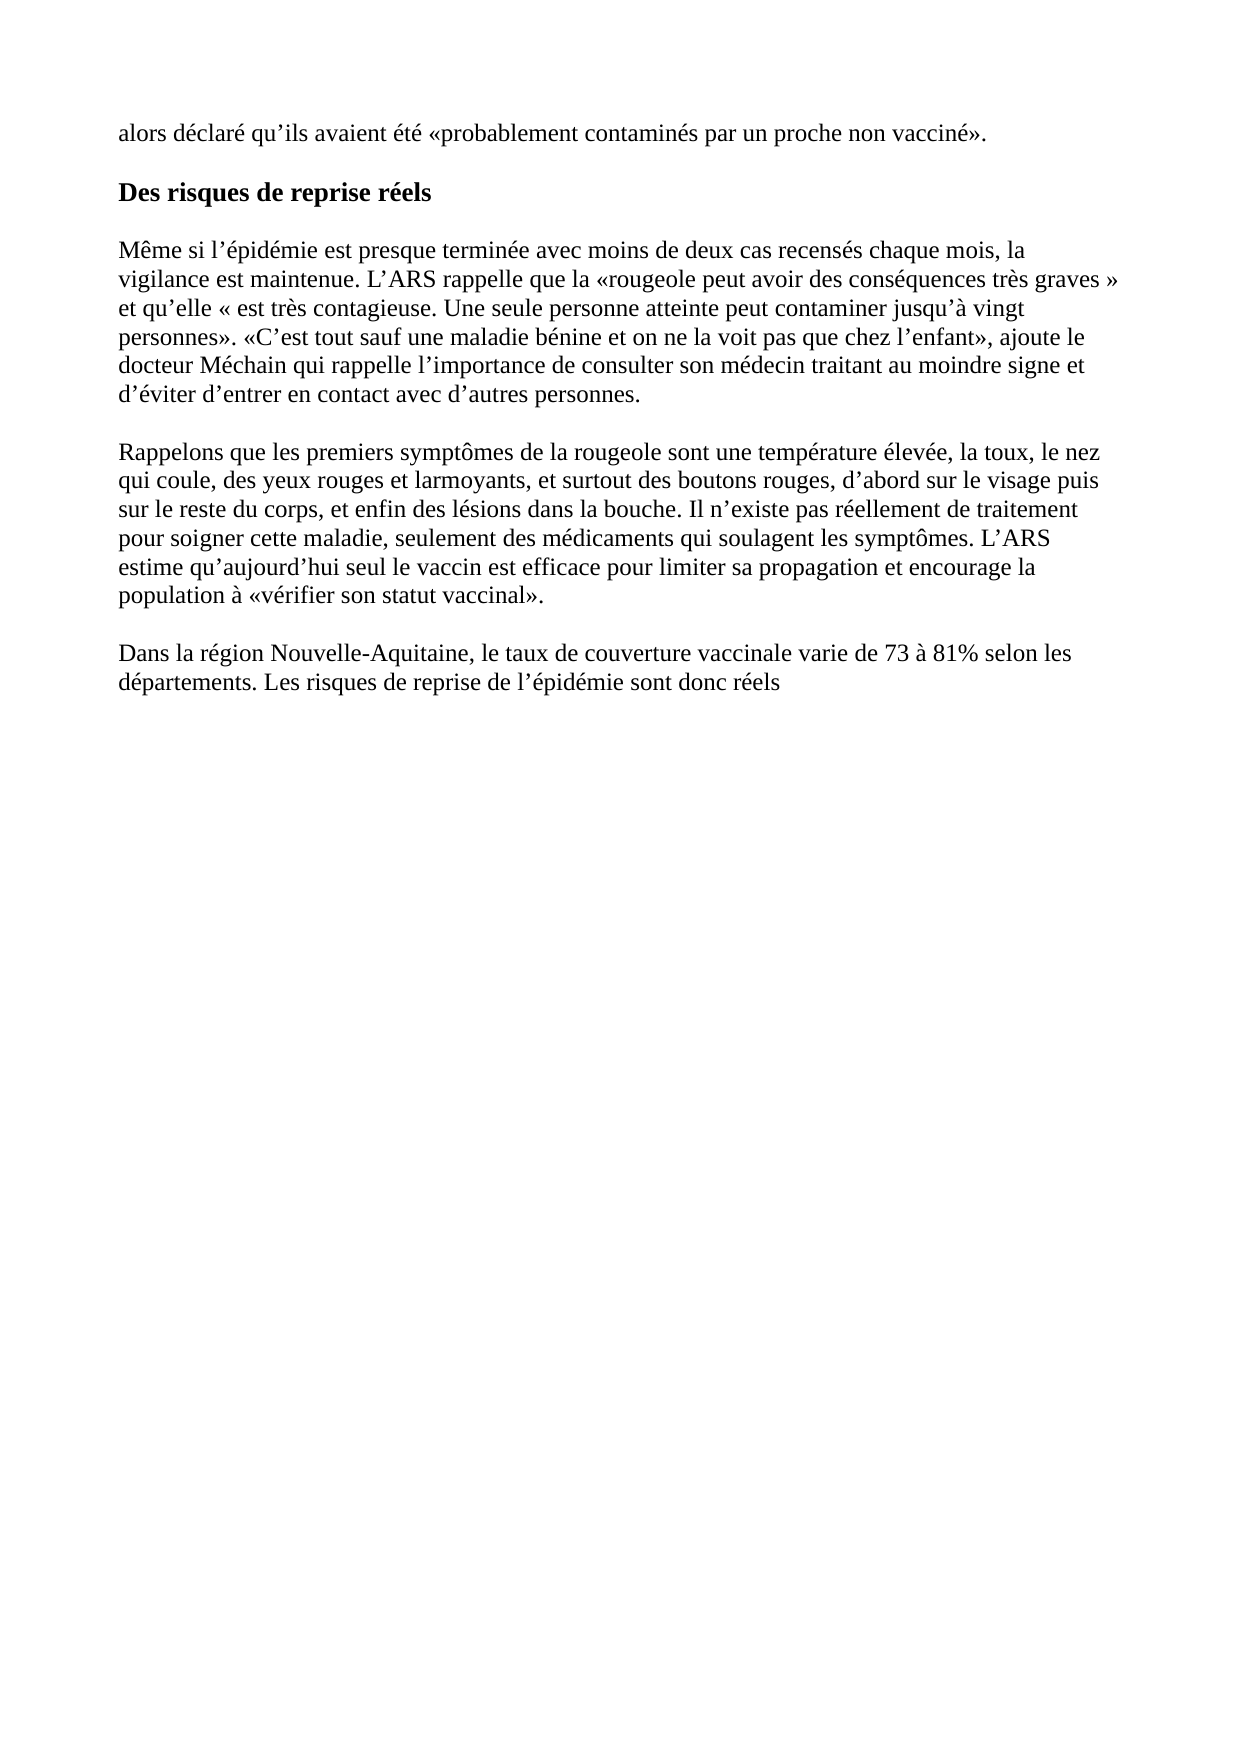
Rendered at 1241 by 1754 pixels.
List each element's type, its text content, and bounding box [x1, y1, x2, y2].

text Rappelons que les premiers symptômes de la rougeole sont une température élevée, la toux, le nez qui coule, des yeux rouges et larmoyants, et surtout des boutons rouges, d’abord sur le visage puis sur le reste du corps, et enfin des lésions dans la bouche. Il n’existe pas réellement de traitement pour soigner cette maladie, seulement des médicaments qui soulagent les symptômes. L’ARS estime qu’aujourd’hui seul le vaccin est efficace pour limiter sa propagation et encourage la population à «vérifier son statut vaccinal». [118, 437, 1122, 609]
text Des risques de reprise réels [118, 176, 1122, 207]
text alors déclaré qu’ils avaient été «probablement contaminés par un proche non vacciné». [118, 118, 1122, 147]
text Dans la région Nouvelle-Aquitaine, le taux de couverture vaccinale varie de 73 à 81% selon les départements. Les risques de reprise de l’épidémie sont donc réels [118, 638, 1122, 696]
text Même si l’épidémie est presque terminée avec moins de deux cas recensés chaque mois, la vigilance est maintenue. L’ARS rappelle que la «rougeole peut avoir des conséquences très graves » et qu’elle « est très contagieuse. Une seule personne atteinte peut contaminer jusqu’à vingt personnes». «C’est tout sauf une maladie bénine et on ne la voit pas que chez l’enfant», ajoute le docteur Méchain qui rappelle l’importance de consulter son médecin traitant au moindre signe et d’éviter d’entrer en contact avec d’autres personnes. [118, 236, 1122, 408]
